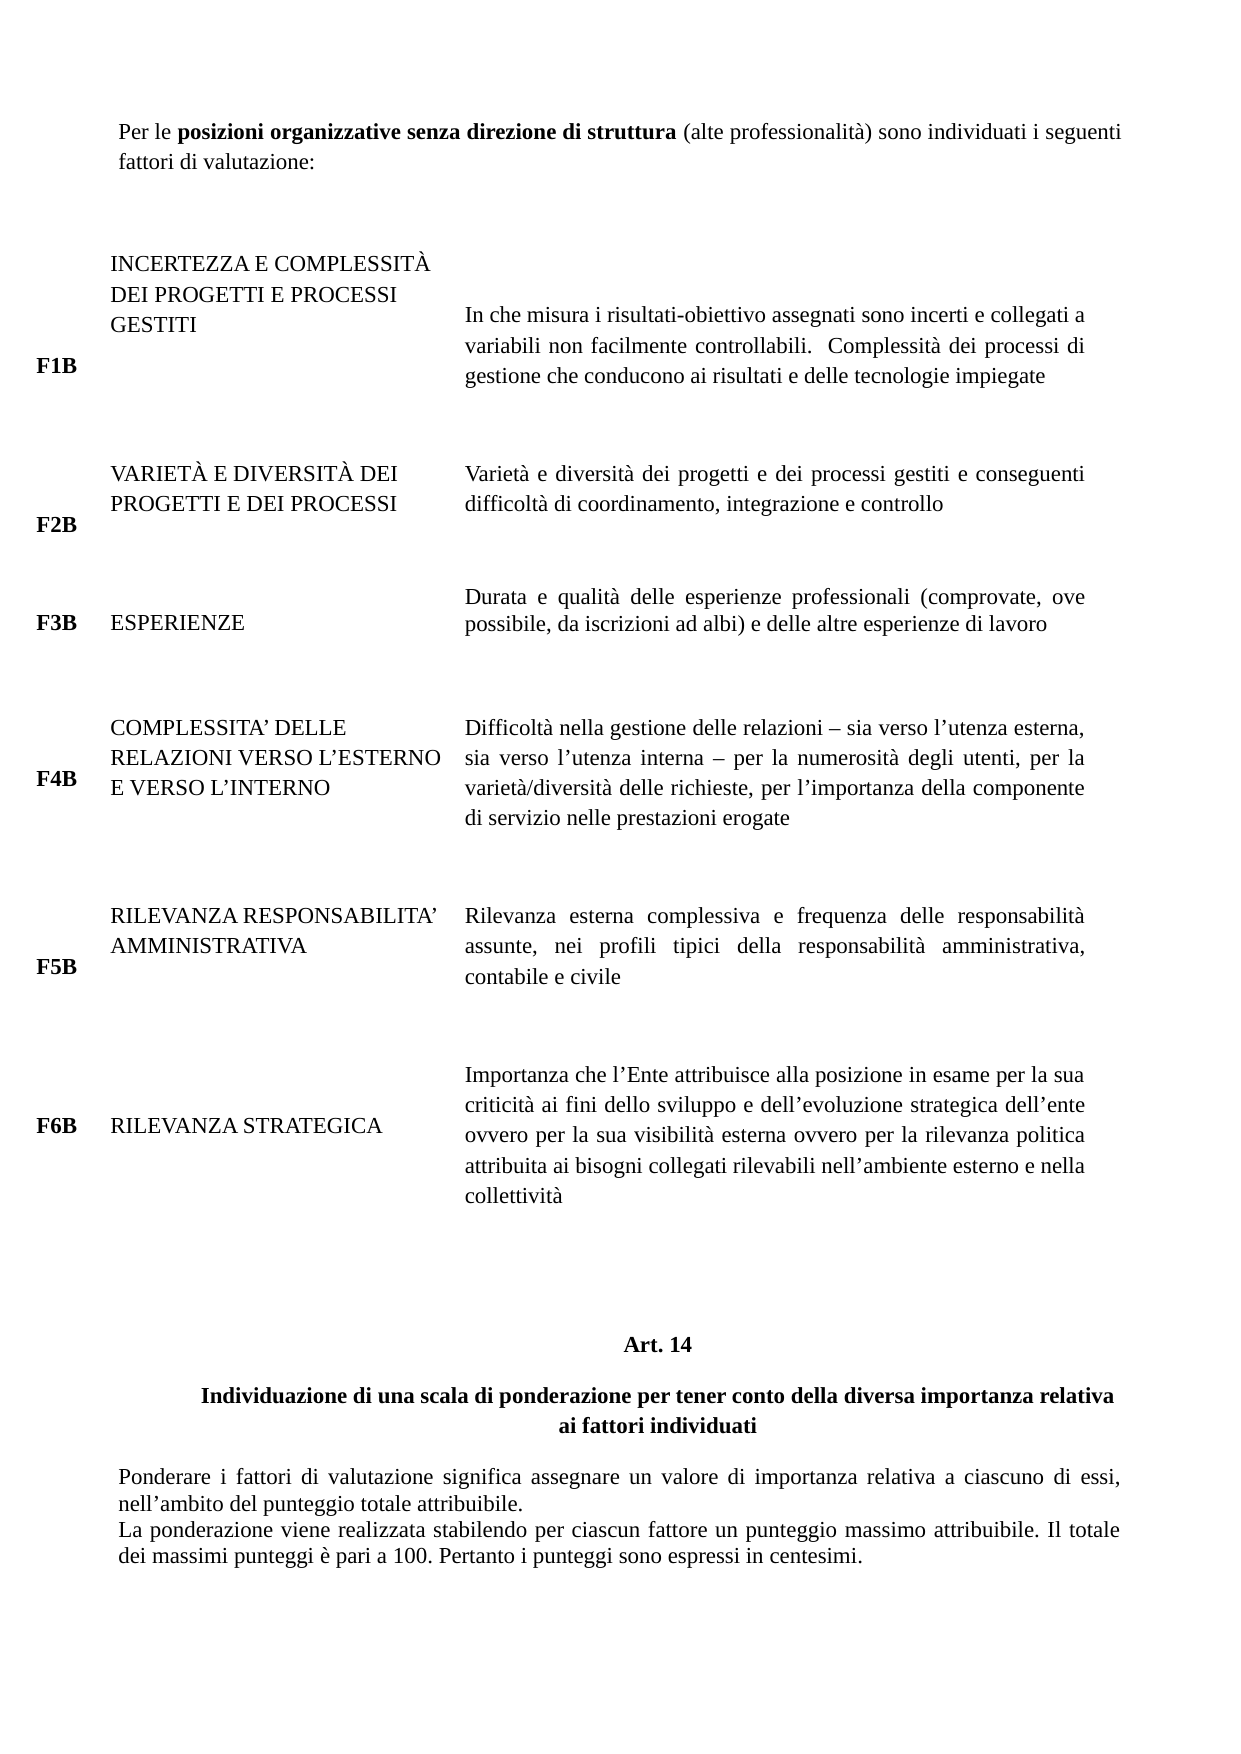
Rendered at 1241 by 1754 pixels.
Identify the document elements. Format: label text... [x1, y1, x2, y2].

table_cell Rilevanza esterna complessiva e frequenza delle responsabilità assunte, nei profili tipici della responsabilità amministrativa, contabile e civile [457, 851, 1093, 1010]
table_cell RILEVANZA STRATEGICA [103, 1010, 457, 1229]
table_cell F2B [29, 409, 103, 558]
table_cell VARIETÀ E DIVERSITÀ DEI PROGETTI E DEI PROCESSI [103, 409, 457, 558]
table_cell F5B [29, 851, 103, 1010]
table_cell COMPLESSITA’ DELLE RELAZIONI VERSO L’ESTERNO E VERSO L’INTERNO [103, 663, 457, 851]
table_cell RILEVANZA RESPONSABILITA’ AMMINISTRATIVA [103, 851, 457, 1010]
list Individuazione di una scala di ponderazione per tener conto della diversa importanza relativa ai fattori individuati [118, 1382, 1122, 1439]
table_cell Difficoltà nella gestione delle relazioni – sia verso l’utenza esterna, sia verso l’utenza interna – per la numerosità degli utenti, per la varietà/diversità delle richieste, per l’importanza della componente di servizio nelle prestazioni erogate [457, 663, 1093, 851]
text Per le posizioni organizzative senza direzione di struttura (alte professionalità) sono individuati i seguenti fattori di valutazione: [118, 118, 1122, 175]
table_header In che misura i risultati-obiettivo assegnati sono incerti e collegati a variabili non facilmente controllabili. Complessità dei processi di gestione che conducono ai risultati e delle tecnologie impiegate [457, 250, 1093, 409]
list Art. 14 [118, 1331, 1122, 1357]
table_header F1B [29, 250, 103, 409]
table_cell ESPERIENZE [103, 558, 457, 662]
text Ponderare i fattori di valutazione significa assegnare un valore di importanza relativa a ciascuno di essi, nell’ambito del punteggio totale attribuibile. [118, 1463, 1122, 1516]
table_cell Durata e qualità delle esperienze professionali (comprovate, ove possibile, da iscrizioni ad albi) e delle altre esperienze di lavoro [457, 558, 1093, 662]
table_cell Varietà e diversità dei progetti e dei processi gestiti e conseguenti difficoltà di coordinamento, integrazione e controllo [457, 409, 1093, 558]
table_cell F6B [29, 1010, 103, 1229]
table_cell F3B [29, 558, 103, 662]
table_cell Importanza che l’Ente attribuisce alla posizione in esame per la sua criticità ai fini dello sviluppo e dell’evoluzione strategica dell’ente ovvero per la sua visibilità esterna ovvero per la rilevanza politica attribuita ai bisogni collegati rilevabili nell’ambiente esterno e nella collettività [457, 1010, 1093, 1229]
table_cell F4B [29, 663, 103, 851]
table_header INCERTEZZA E COMPLESSITÀ DEI PROGETTI E PROCESSI GESTITI [103, 250, 457, 409]
text La ponderazione viene realizzata stabilendo per ciascun fattore un punteggio massimo attribuibile. Il totale dei massimi punteggi è pari a 100. Pertanto i punteggi sono espressi in centesimi. [118, 1516, 1122, 1569]
